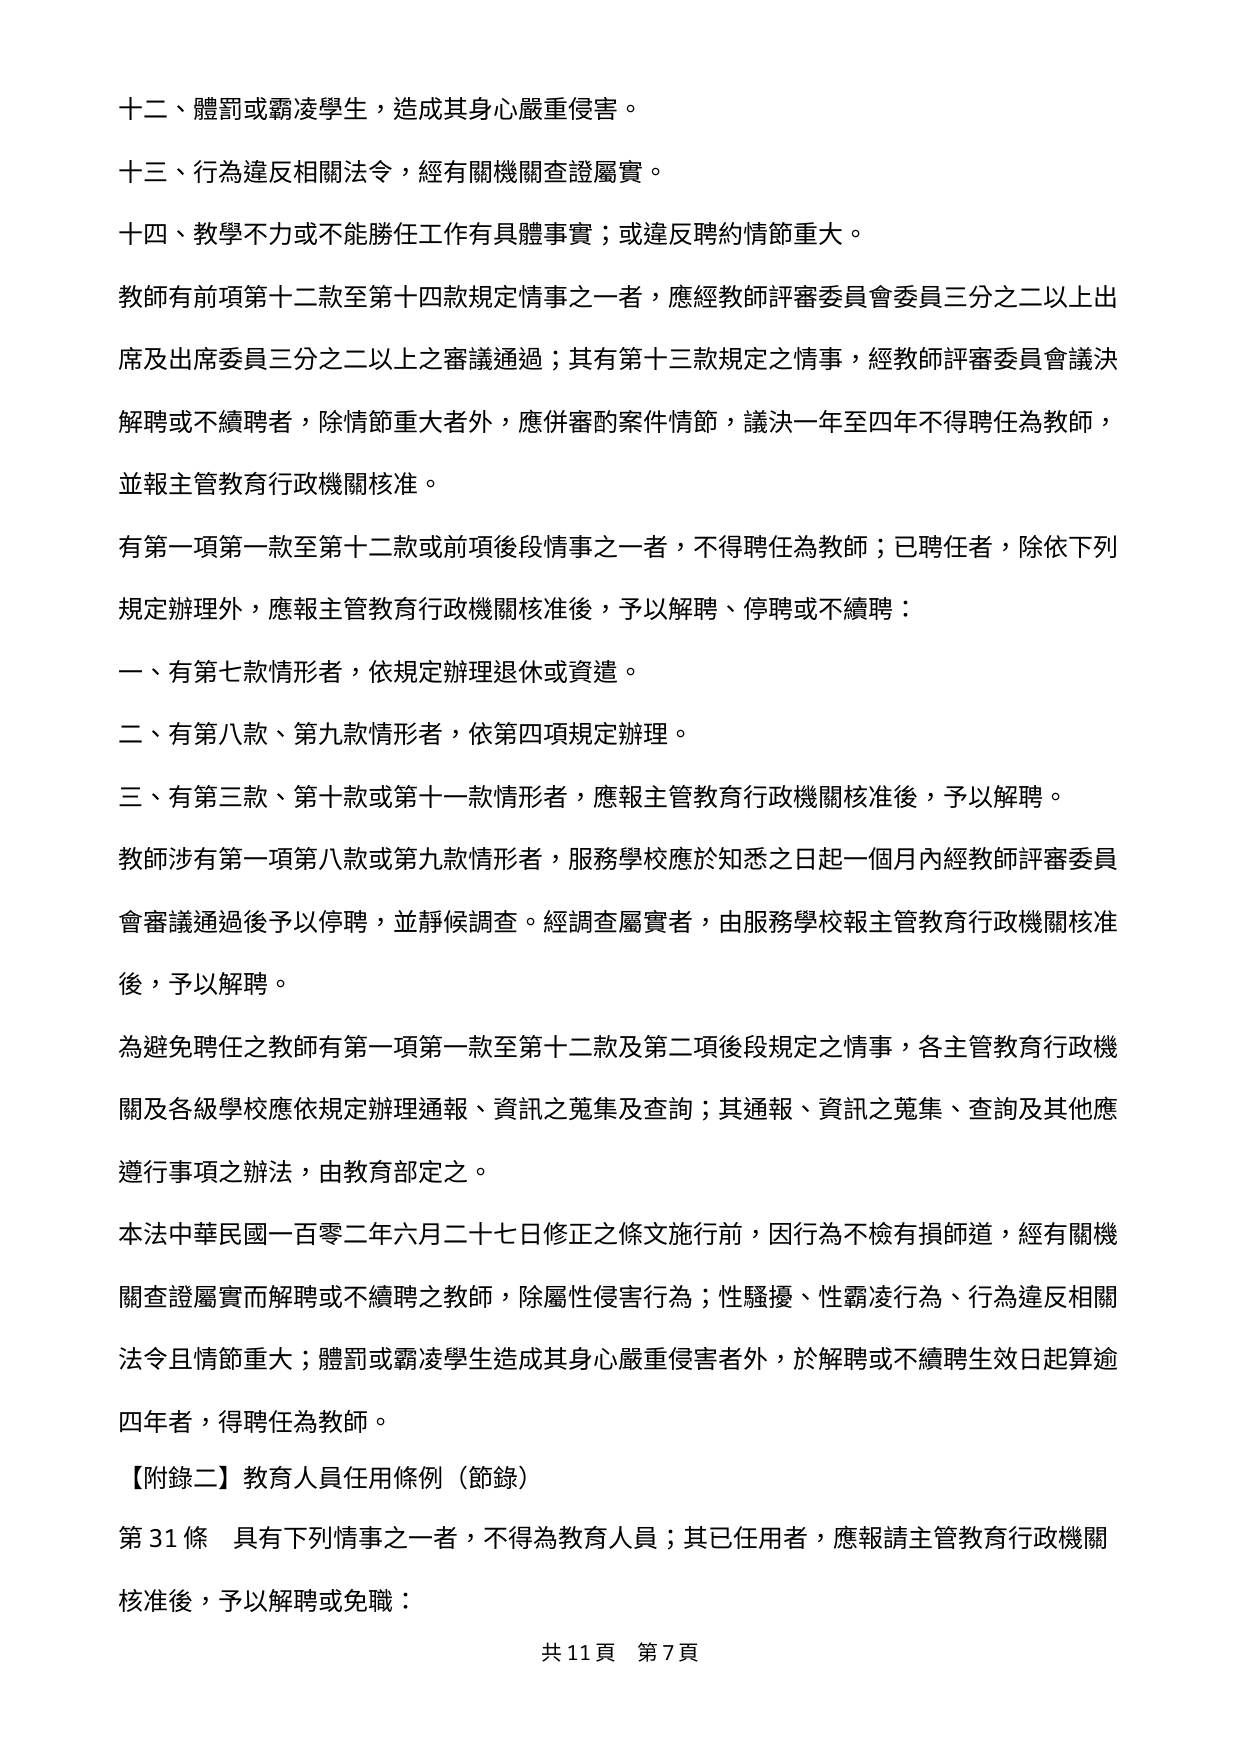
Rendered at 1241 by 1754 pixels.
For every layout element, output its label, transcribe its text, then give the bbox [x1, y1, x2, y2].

text 教師涉有第一項第八款或第九款情形者，服務學校應於知悉之日起一個月內經教師評審委員會審議通過後予以停聘，並靜候調查。經調查屬實者，由服務學校報主管教育行政機關核准後，予以解聘。 [118, 816, 1122, 1004]
text 二、有第八款、第九款情形者，依第四項規定辦理。 [118, 691, 1122, 754]
text 【附錄二】教育人員任用條例（節錄） [118, 1454, 1122, 1495]
text 十三、行為違反相關法令，經有關機關查證屬實。 [118, 129, 1122, 191]
text 十四、教學不力或不能勝任工作有具體事實；或違反聘約情節重大。 [118, 191, 1122, 254]
text 為避免聘任之教師有第一項第一款至第十二款及第二項後段規定之情事，各主管教育行政機關及各級學校應依規定辦理通報、資訊之蒐集及查詢；其通報、資訊之蒐集、查詢及其他應遵行事項之辦法，由教育部定之。 [118, 1004, 1122, 1191]
text 三、有第三款、第十款或第十一款情形者，應報主管教育行政機關核准後，予以解聘。 [118, 754, 1122, 816]
text 本法中華民國一百零二年六月二十七日修正之條文施行前，因行為不檢有損師道，經有關機關查證屬實而解聘或不續聘之教師，除屬性侵害行為；性騷擾、性霸凌行為、行為違反相關法令且情節重大；體罰或霸凌學生造成其身心嚴重侵害者外，於解聘或不續聘生效日起算逾四年者，得聘任為教師。 [118, 1191, 1122, 1441]
text 一、有第七款情形者，依規定辦理退休或資遣。 [118, 629, 1122, 691]
text 有第一項第一款至第十二款或前項後段情事之一者，不得聘任為教師；已聘任者，除依下列規定辦理外，應報主管教育行政機關核准後，予以解聘、停聘或不續聘： [118, 504, 1122, 629]
text 教師有前項第十二款至第十四款規定情事之一者，應經教師評審委員會委員三分之二以上出席及出席委員三分之二以上之審議通過；其有第十三款規定之情事，經教師評審委員會議決解聘或不續聘者，除情節重大者外，應併審酌案件情節，議決一年至四年不得聘任為教師，並報主管教育行政機關核准。 [118, 254, 1122, 504]
text 十二、體罰或霸凌學生，造成其身心嚴重侵害。 [118, 66, 1122, 129]
text 第31條 具有下列情事之一者，不得為教育人員；其已任用者，應報請主管教育行政機關核准後，予以解聘或免職： [118, 1495, 1122, 1620]
